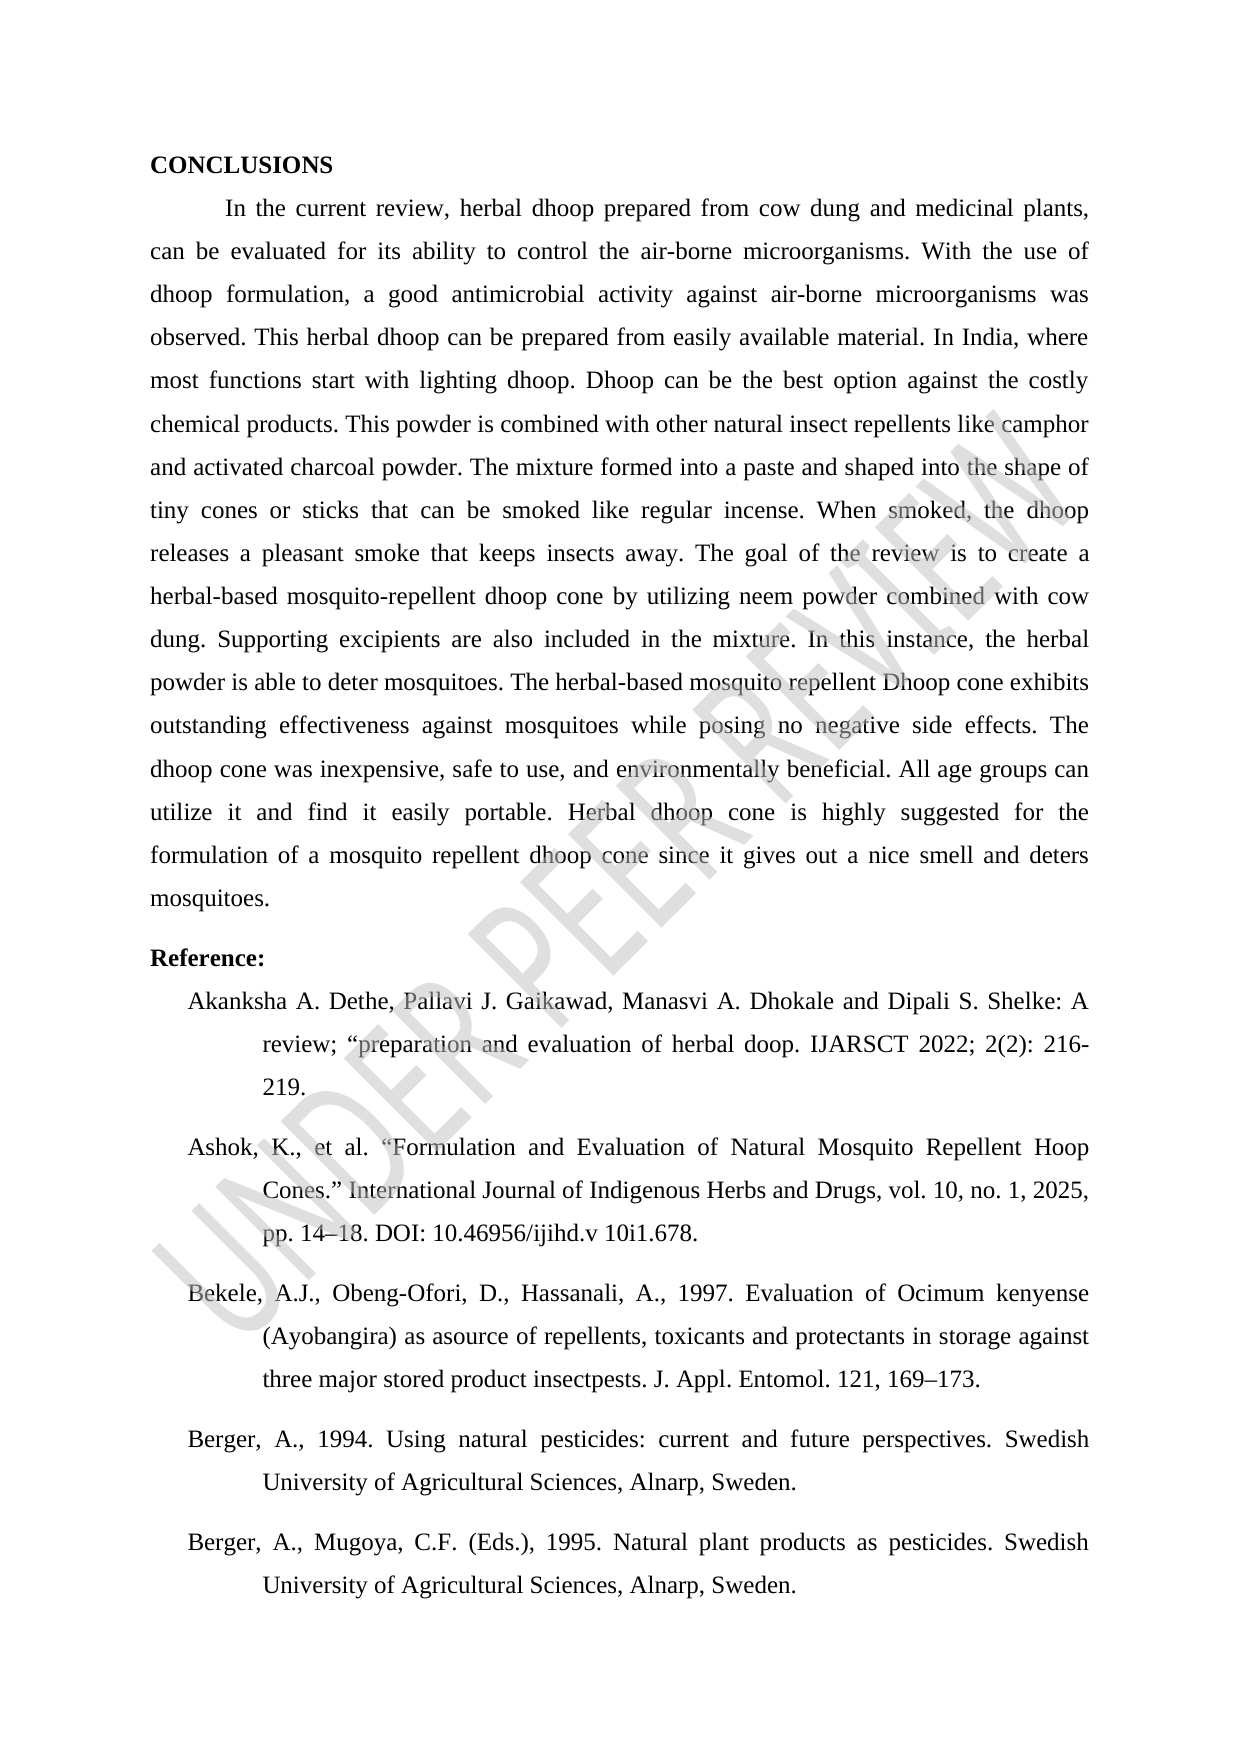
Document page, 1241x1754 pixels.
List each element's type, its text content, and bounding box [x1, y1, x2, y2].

text Berger, A., 1994. Using natural pesticides: current and future perspectives. Swedish University of Agricultural Sciences, Alnarp, Sweden. [187, 1424, 1090, 1496]
text CONCLUSIONS [150, 150, 1090, 179]
text [598, 943, 624, 956]
text [618, 943, 1090, 972]
text [494, 943, 537, 972]
text Akanksha A. Dethe, Pallavi J. Gaikawad, Manasvi A. Dhokale and Dipali S. Shelke: A review; “preparation and evaluation of herbal doop. IJARSCT 2022; 2(2): 216-219. [187, 986, 481, 1101]
text Reference: [150, 943, 504, 972]
text [545, 943, 608, 972]
text In the current review, herbal dhoop prepared from cow dung and medicinal plants, can be evaluated for its ability to control the air-borne microorganisms. With the use of dhoop formulation, a good antimicrobial activity against air-borne microorganisms was observed. This herbal dhoop can be prepared from easily available material. In India, where most functions start with lighting dhoop. Dhoop can be the best option against the costly chemical products. This powder is combined with other natural insect repellents like camphor and activated charcoal powder. The mixture formed into a paste and shaped into the shape of tiny cones or sticks that can be smoked like regular incense. When smoked, the dhoop releases a pleasant smoke that keeps insects away. The goal of the review is to create a herbal-based mosquito-repellent dhoop cone by utilizing neem powder combined with cow dung. Supporting excipients are also included in the mixture. In this instance, the herbal powder is able to deter mosquitoes. The herbal-based mosquito repellent Dhoop cone exhibits outstanding effectiveness against mosquitoes while posing no negative side effects. The dhoop cone was inexpensive, safe to use, and environmentally beneficial. All age groups can utilize it and find it easily portable. Herbal dhoop cone is highly suggested for the formulation of a mosquito repellent dhoop cone since it gives out a nice smell and deters mosquitoes. [150, 193, 1090, 912]
text Ashok, K., et al. “Formulation and Evaluation of Natural Mosquito Repellent Hoop Cones.” International Journal of Indigenous Herbs and Drugs, vol. 10, no. 1, 2025, pp. 14–18. DOI: 10.46956/ijihd.v 10i1.678. [187, 1132, 1090, 1247]
text Berger, A., Mugoya, C.F. (Eds.), 1995. Natural plant products as pesticides. Swedish University of Agricultural Sciences, Alnarp, Sweden. [187, 1527, 1090, 1599]
text Bekele, A.J., Obeng-Ofori, D., Hassanali, A., 1997. Evaluation of Ocimum kenyense (Ayobangira) as asource of repellents, toxicants and protectants in storage against three major stored product insectpests. J. Appl. Entomol. 121, 169–173. [187, 1278, 1090, 1393]
text Akanksha A. Dethe, Pallavi J. Gaikawad, Manasvi A. Dhokale and Dipali S. Shelke: A review; “preparation and evaluation of herbal doop. IJARSCT 2022; 2(2): 216-219. [445, 986, 1090, 1101]
